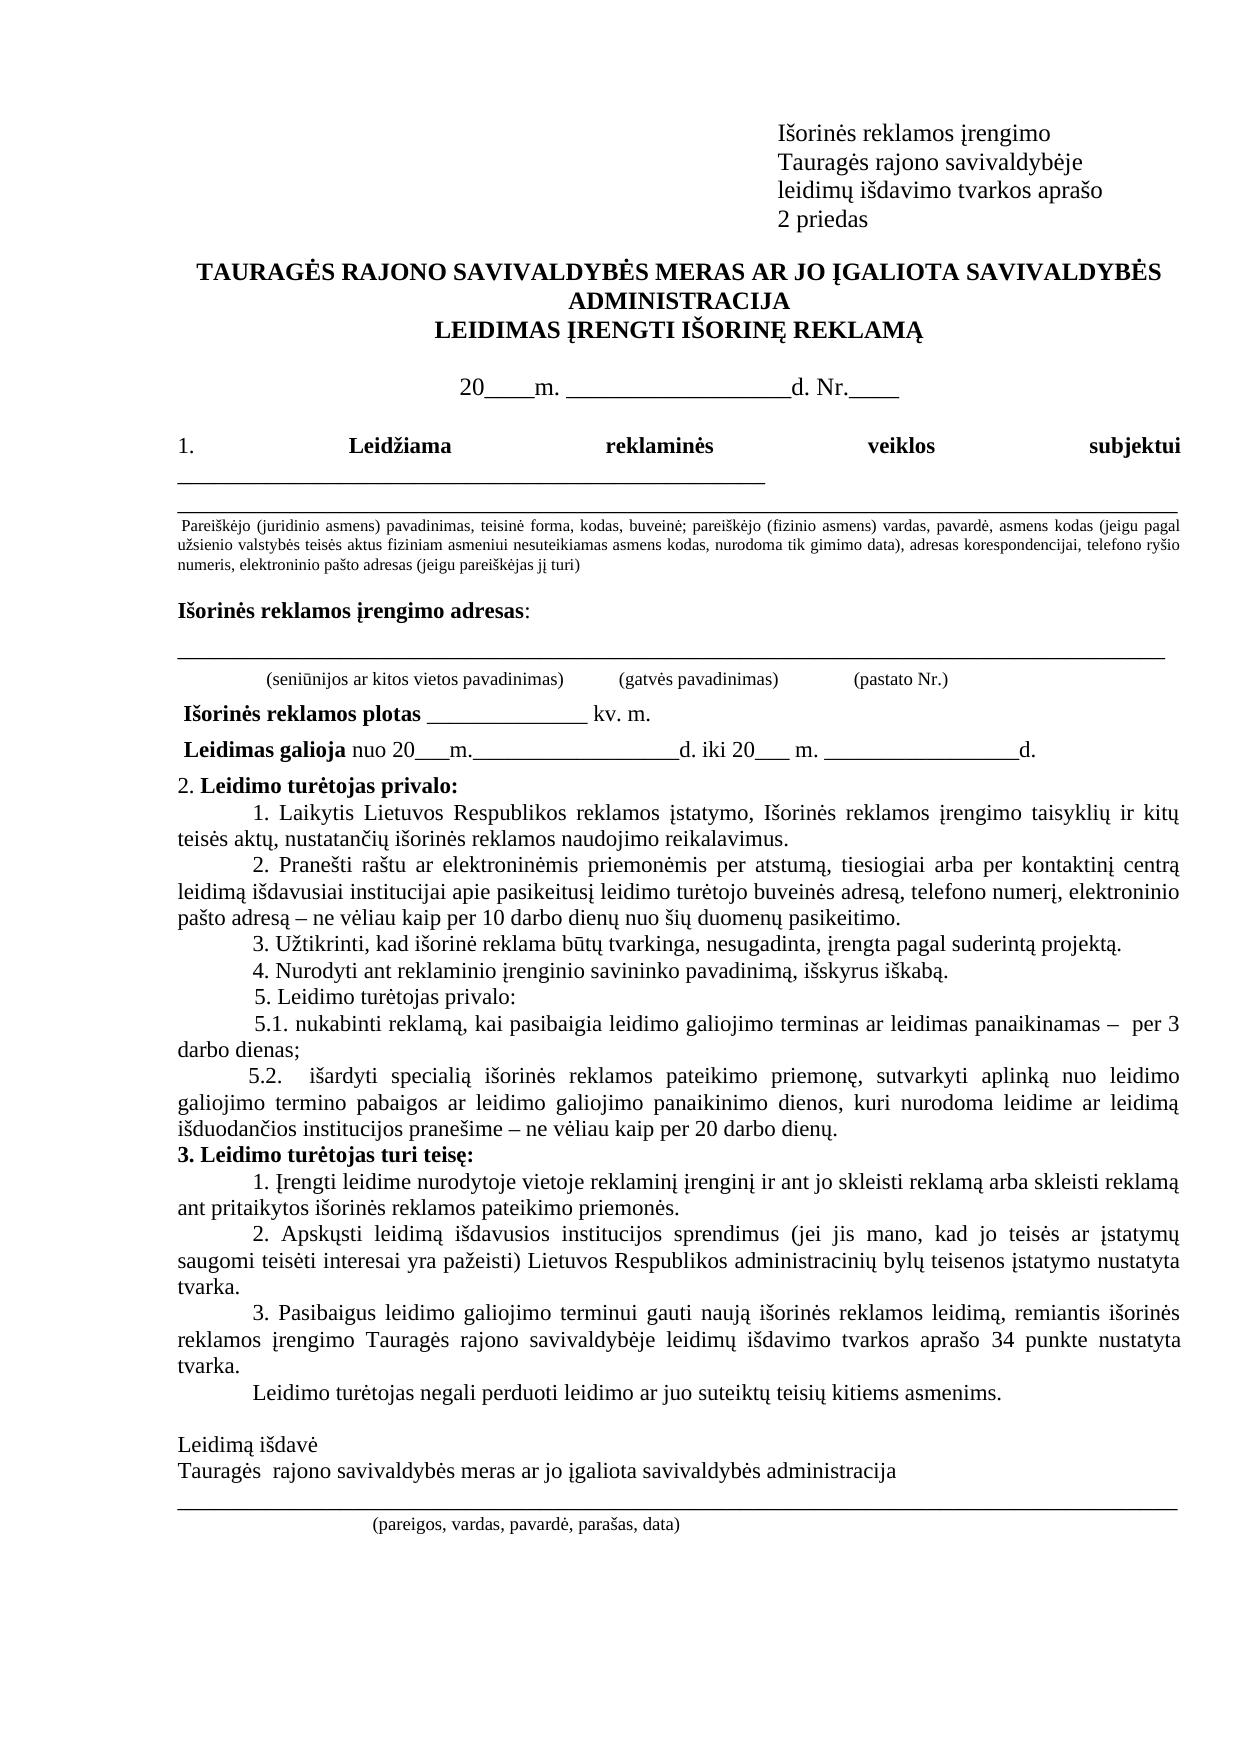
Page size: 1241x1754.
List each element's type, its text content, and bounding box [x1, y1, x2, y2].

text (pareigos, vardas, pavardė, parašas, data) [177, 1513, 1181, 1534]
text 3. Pasibaigus leidimo galiojimo terminui gauti naują išorinės reklamos leidimą, remiantis išorinės reklamos įrengimo Tauragės rajono savivaldybėje leidimų išdavimo tvarkos aprašo 34 punkte nustatyta tvarka. [177, 1299, 1181, 1378]
text 2. Leidimo turėtojas privalo: [177, 772, 1181, 799]
text Tauragės rajono savivaldybės meras ar jo įgaliota savivaldybės administracija [177, 1458, 1181, 1484]
text 1. Leidžiama reklaminės veiklos subjektui _______________________________________________ [177, 430, 1181, 487]
text 1. Laikytis Lietuvos Respublikos reklamos įstatymo, Išorinės reklamos įrengimo taisyklių ir kitų teisės aktų, nustatančių išorinės reklamos naudojimo reikalavimus. [177, 799, 1181, 851]
text Leidimas galioja nuo 20___m.__________________d. iki 20___ m. _________________d. [177, 736, 1181, 763]
text 4. Nurodyti ant reklaminio įrenginio savininko pavadinimą, išskyrus iškabą. [177, 957, 1181, 983]
text 1. Įrengti leidime nurodytoje vietoje reklaminį įrenginį ir ant jo skleisti reklamą arba skleisti reklamą ant pritaikytos išorinės reklamos pateikimo priemonės. [177, 1168, 1181, 1220]
text 5. Leidimo turėtojas privalo: [177, 983, 1181, 1009]
text Išorinės reklamos plotas ______________ kv. m. [177, 701, 1181, 727]
text 20____m. __________________d. Nr.____ [177, 372, 1181, 401]
text Leidimą išdavė [177, 1431, 1181, 1458]
text 2. Pranešti raštu ar elektroninėmis priemonėmis per atstumą, tiesiogiai arba per kontaktinį centrą leidimą išdavusiai institucijai apie pasikeitusį leidimo turėtojo buveinės adresą, telefono numerį, elektroninio pašto adresą – ne vėliau kaip per 10 darbo dienų nuo šių duomenų pasikeitimo. [177, 851, 1181, 931]
text Išorinės reklamos įrengimo adresas: [177, 597, 1181, 624]
text Tauragės rajono savivaldybėje [702, 147, 1181, 176]
text TAURAGĖS RAJONO SAVIVALDYBĖS MERAS AR JO ĮGALIOTA SAVIVALDYBĖS ADMINISTRACIJA [177, 257, 1181, 315]
text 2 priedas [702, 204, 1181, 233]
text _______________________________________________________________________________ (seniūnijos ar kitos vietos pavadinimas) (gatvės pavadinimas) (pastato Nr.) [177, 633, 1181, 691]
text ________________________________________________________________________________ [177, 487, 1181, 516]
text 3. Užtikrinti, kad išorinė reklama būtų tvarkinga, nesugadinta, įrengta pagal suderintą projektą. [177, 931, 1181, 957]
text LEIDIMAS ĮRENGTI IŠORINĘ REKLAMĄ [177, 315, 1181, 343]
text leidimų išdavimo tvarkos aprašo [702, 176, 1181, 204]
text 3. Leidimo turėtojas turi teisę: [177, 1141, 1181, 1168]
text 5.1. nukabinti reklamą, kai pasibaigia leidimo galiojimo terminas ar leidimas panaikinamas – per 3 darbo dienas; [177, 1009, 1181, 1062]
text Pareiškėjo (juridinio asmens) pavadinimas, teisinė forma, kodas, buveinė; pareiškėjo (fizinio asmens) vardas, pavardė, asmens kodas (jeigu pagal užsienio valstybės teisės aktus fiziniam asmeniui nesuteikiamas asmens kodas, nurodoma tik gimimo data), adresas korespondencijai, telefono ryšio numeris, elektroninio pašto adresas (jeigu pareiškėjas jį turi) [177, 516, 1181, 573]
text Leidimo turėtojas negali perduoti leidimo ar juo suteiktų teisių kitiems asmenims. [177, 1378, 1181, 1405]
text ________________________________________________________________________________ [177, 1484, 1181, 1513]
text 5.2. išardyti specialią išorinės reklamos pateikimo priemonę, sutvarkyti aplinką nuo leidimo galiojimo termino pabaigos ar leidimo galiojimo panaikinimo dienos, kuri nurodoma leidime ar leidimą išduodančios institucijos pranešime – ne vėliau kaip per 20 darbo dienų. [177, 1062, 1181, 1141]
text Išorinės reklamos įrengimo [702, 118, 1181, 147]
text 2. Apskųsti leidimą išdavusios institucijos sprendimus (jei jis mano, kad jo teisės ar įstatymų saugomi teisėti interesai yra pažeisti) Lietuvos Respublikos administracinių bylų teisenos įstatymo nustatyta tvarka. [177, 1220, 1181, 1299]
